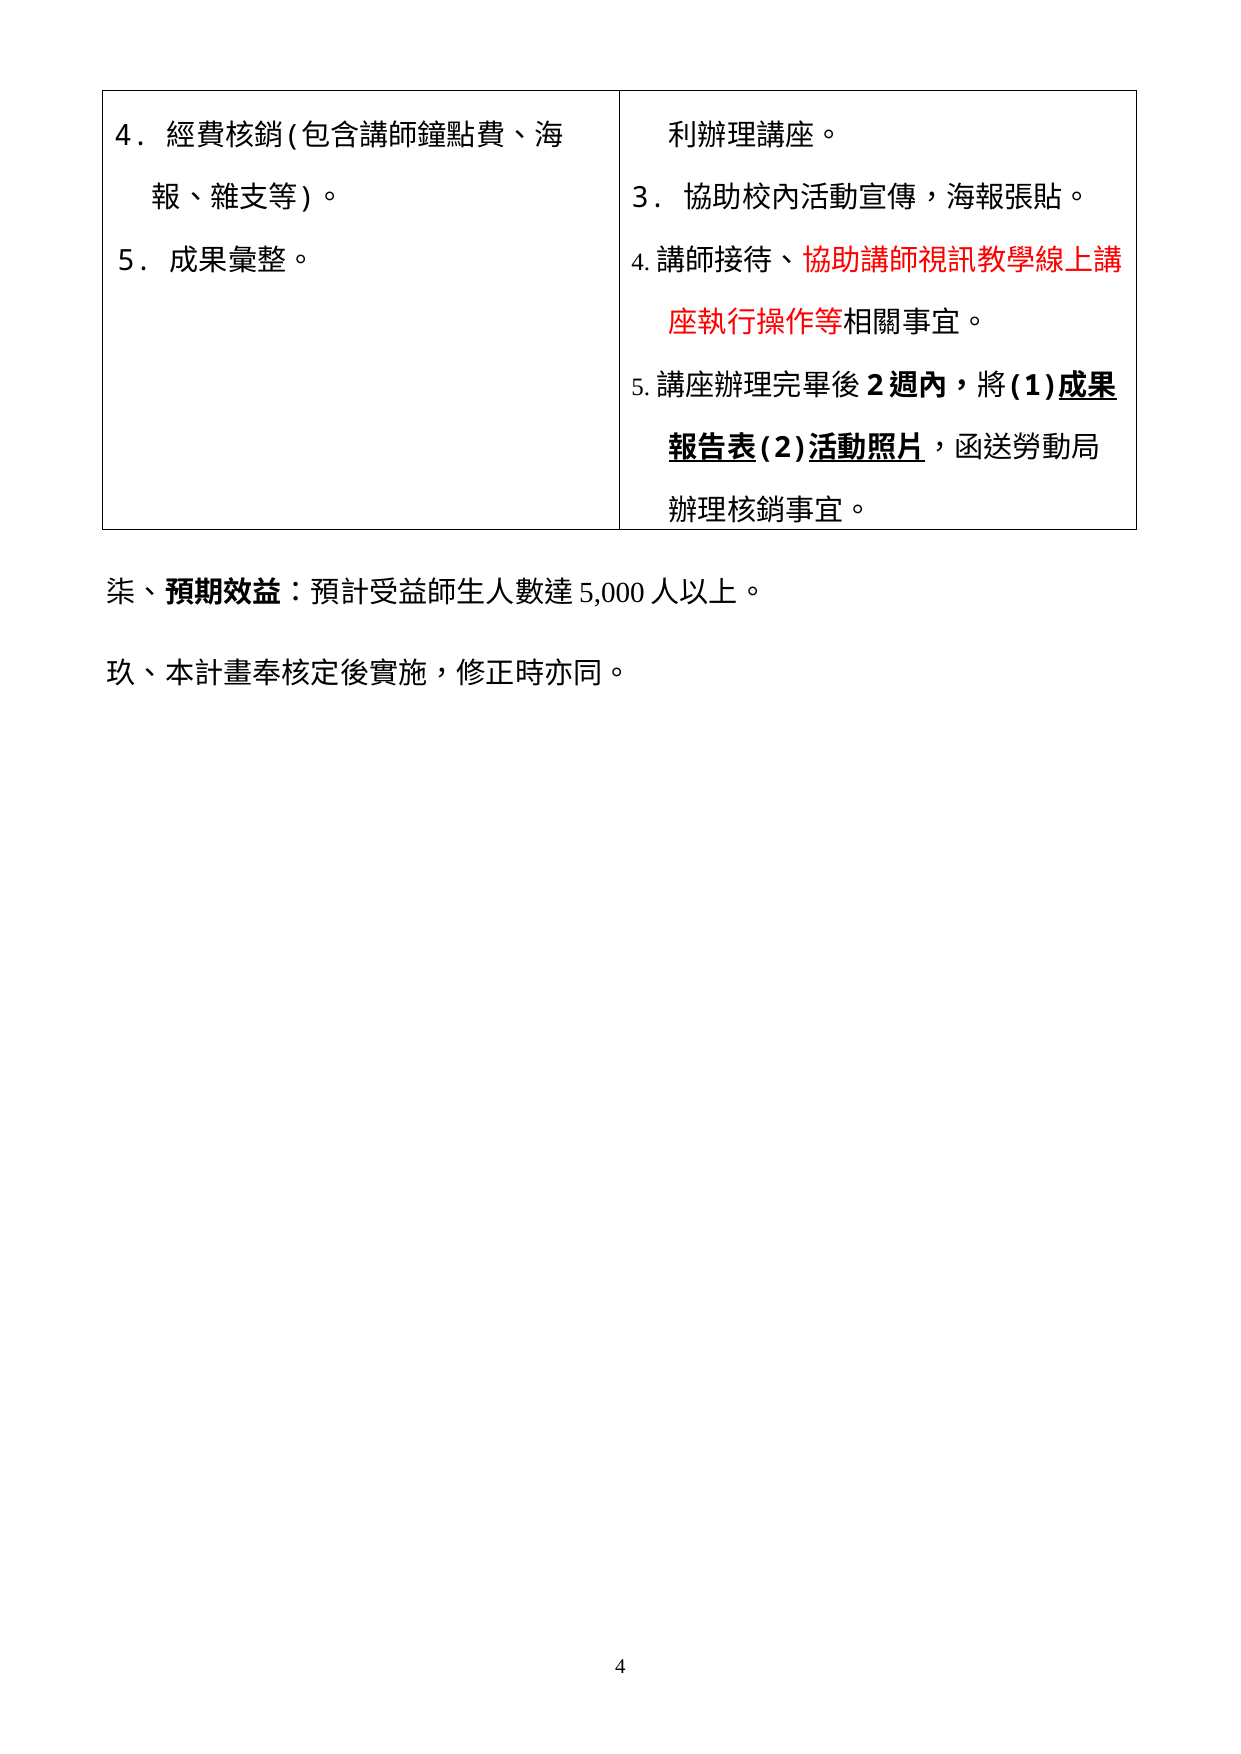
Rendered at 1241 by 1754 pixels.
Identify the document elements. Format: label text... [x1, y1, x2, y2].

text 柒、預期效益：預計受益師生人數達5,000人以上。 [106, 548, 1134, 611]
table_cell 計畫擬定。 製作海報。 受理申請、講座安排與聘請講師。 經費核銷(包含講師鐘點費、海報、雜支等)。 成果彙整。 [103, 91, 619, 528]
table_cell 填寫申請表向勞動局提出申請。 安排講座參加人員集合時間、辦理地點、筆記型電腦及投影設備，以利辦理講座。 協助校內活動宣傳，海報張貼。 講師接待、協助講師視訊教學線上講座執行操作等相關事宜。 講座辦理完畢後2週內，將(1)成果報告表(2)活動照片，函送勞動局辦理核銷事宜。 [620, 91, 1136, 528]
text 玖、本計畫奉核定後實施，修正時亦同。 [106, 629, 1134, 692]
